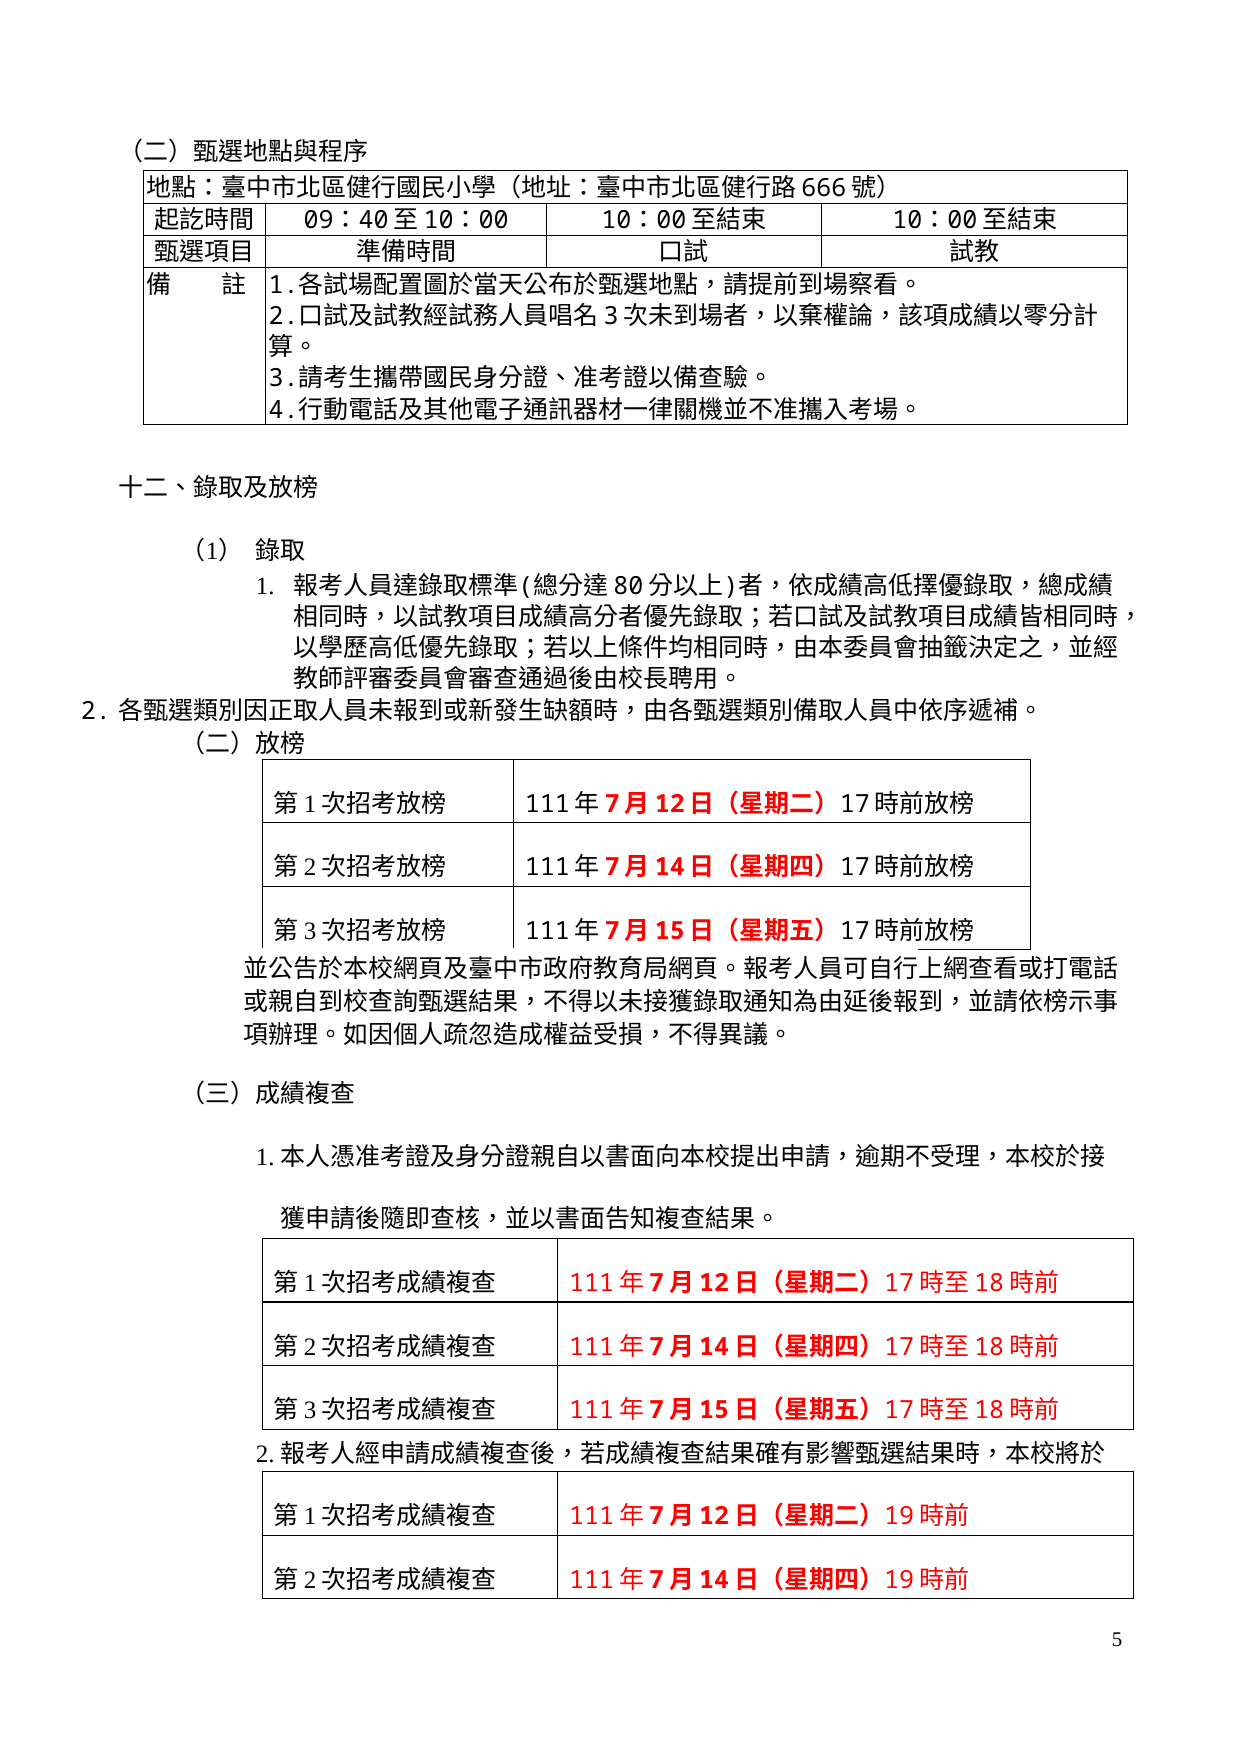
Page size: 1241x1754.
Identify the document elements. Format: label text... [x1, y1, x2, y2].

table_cell 111年7月14日（星期四）17時前放榜 [514, 823, 1030, 886]
table_cell 111年7月14日（星期四）17時至18時前 [558, 1303, 1133, 1365]
table_cell 第3次招考放榜 [263, 887, 513, 949]
table_cell 第2次招考成績複查 [263, 1536, 557, 1598]
table_header 地點：臺中市北區健行國民小學（地址：臺中市北區健行路666號） [144, 171, 1127, 202]
table_header 111年7月12日（星期二）19時前 [558, 1472, 1133, 1535]
text （二）甄選地點與程序 [118, 108, 1122, 170]
table_cell 09：40至10：00 [266, 204, 546, 235]
table_header 第1次招考成績複查 [263, 1239, 557, 1301]
table_cell 第2次招考放榜 [263, 823, 513, 886]
table_header 第1次招考放榜 [263, 760, 513, 822]
table_cell 準備時間 [266, 236, 546, 267]
text 十二、錄取及放榜 [118, 444, 1122, 507]
text （二）放榜 [118, 725, 1122, 759]
table_cell 111年7月14日（星期四）19時前 [558, 1536, 1133, 1598]
list 各甄選類別因正取人員未報到或新發生缺額時，由各甄選類別備取人員中依序遞補。 [81, 694, 1122, 725]
table_cell 10：00至結束 [822, 204, 1127, 235]
table_header 111年7月12日（星期二）17時至18時前 [558, 1239, 1133, 1301]
table_cell 甄選項目 [144, 236, 265, 267]
table_cell 第3次招考成績複查 [263, 1366, 557, 1428]
list 錄取 [181, 507, 1122, 569]
table_cell 第2次招考成績複查 [263, 1303, 557, 1365]
table_cell 起訖時間 [144, 204, 265, 235]
list 報考人員達錄取標準(總分達80分以上)者，依成績高低擇優錄取，總成績相同時，以試教項目成績高分者優先錄取；若口試及試教項目成績皆相同時，以學歷高低優先錄取；若以上條件均相同時，由本委員會抽籤決定之，並經教師評審委員會審查通過後由校長聘用。 [256, 569, 1122, 694]
table_cell 111年7月15日（星期五）17時至18時前 [558, 1366, 1133, 1428]
text （三）成績複查 [181, 1050, 1122, 1113]
text 1. 本人憑准考證及身分證親自以書面向本校提出申請，逾期不受理，本校於接獲申請後隨即查核，並以書面告知複查結果。 [256, 1113, 1122, 1238]
text 並公告於本校網頁及臺中市政府教育局網頁。報考人員可自行上網查看或打電話或親自到校查詢甄選結果，不得以未接獲錄取通知為由延後報到，並請依榜示事項辦理。如因個人疏忽造成權益受損，不得異議。 [243, 950, 1122, 1050]
table_cell 10：00至結束 [547, 204, 821, 235]
table_cell 111年7月15日（星期五）17時前放榜 [514, 887, 1030, 949]
text 2. 報考人經申請成績複查後，若成績複查結果確有影響甄選結果時，本校將於 [118, 1429, 1122, 1471]
table_cell 備 註 [144, 268, 265, 424]
table_cell 試教 [822, 236, 1127, 267]
table_cell 1.各試場配置圖於當天公布於甄選地點，請提前到場察看。 2.口試及試教經試務人員唱名3次未到場者，以棄權論，該項成績以零分計算。 3.請考生攜帶國民身分證、准考證以備查驗。 4.行動電話及其他電子通訊器材一律關機並不准攜入考場。 [266, 268, 1127, 424]
table_header 111年7月12日（星期二）17時前放榜 [514, 760, 1030, 822]
table_cell 口試 [547, 236, 821, 267]
table_header 第1次招考成績複查 [263, 1472, 557, 1535]
